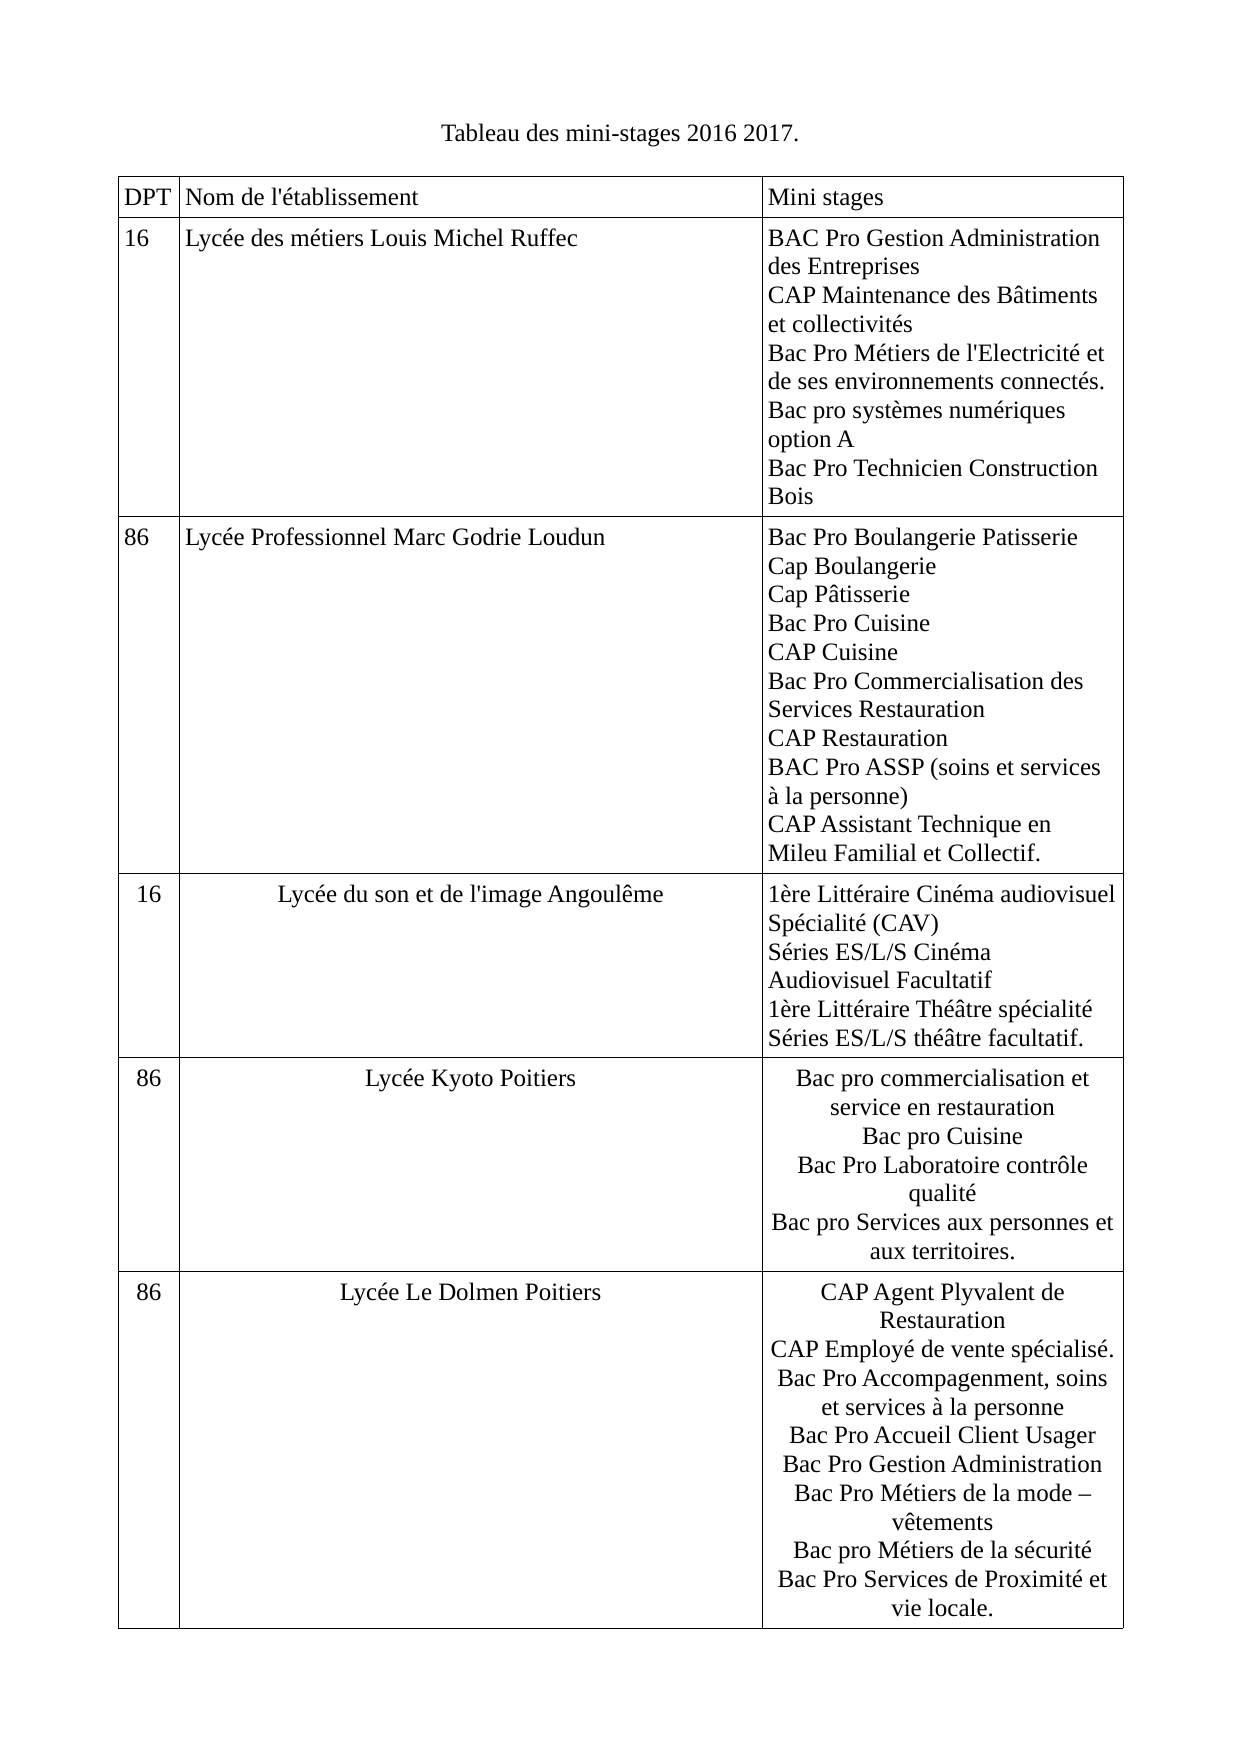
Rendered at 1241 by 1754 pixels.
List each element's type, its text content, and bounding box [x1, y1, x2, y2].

table_header Mini stages [763, 177, 1123, 216]
table_cell 86 [119, 517, 179, 873]
table_cell 16 [119, 218, 179, 516]
table_cell Lycée des métiers Louis Michel Ruffec [180, 218, 762, 516]
table_cell Lycée du son et de l'image Angoulême [180, 874, 762, 1057]
table_cell Lycée Le Dolmen Poitiers [180, 1272, 762, 1627]
table_cell Bac Pro Boulangerie Patisserie Cap Boulangerie Cap Pâtisserie Bac Pro Cuisine CAP Cuisine Bac Pro Commercialisation des Services Restauration CAP Restauration BAC Pro ASSP (soins et services à la personne) CAP Assistant Technique en Mileu Familial et Collectif. [763, 517, 1123, 873]
table_cell CAP Agent Plyvalent de Restauration CAP Employé de vente spécialisé. Bac Pro Accompagenment, soins et services à la personne Bac Pro Accueil Client Usager Bac Pro Gestion Administration Bac Pro Métiers de la mode – vêtements Bac pro Métiers de la sécurité Bac Pro Services de Proximité et vie locale. [763, 1272, 1123, 1627]
table_cell 1ère Littéraire Cinéma audiovisuel Spécialité (CAV) Séries ES/L/S Cinéma Audiovisuel Facultatif 1ère Littéraire Théâtre spécialité Séries ES/L/S théâtre facultatif. [763, 874, 1123, 1057]
table_cell 86 [119, 1058, 179, 1271]
text Tableau des mini-stages 2016 2017. [118, 118, 1122, 147]
table_header Nom de l'établissement [180, 177, 762, 216]
table_cell Lycée Kyoto Poitiers [180, 1058, 762, 1271]
table_header DPT [119, 177, 179, 216]
table_cell Lycée Professionnel Marc Godrie Loudun [180, 517, 762, 873]
table_cell Bac pro commercialisation et service en restauration Bac pro Cuisine Bac Pro Laboratoire contrôle qualité Bac pro Services aux personnes et aux territoires. [763, 1058, 1123, 1271]
table_cell BAC Pro Gestion Administration des Entreprises CAP Maintenance des Bâtiments et collectivités Bac Pro Métiers de l'Electricité et de ses environnements connectés. Bac pro systèmes numériques option A Bac Pro Technicien Construction Bois [763, 218, 1123, 516]
table_cell 86 [119, 1272, 179, 1627]
table_cell 16 [119, 874, 179, 1057]
